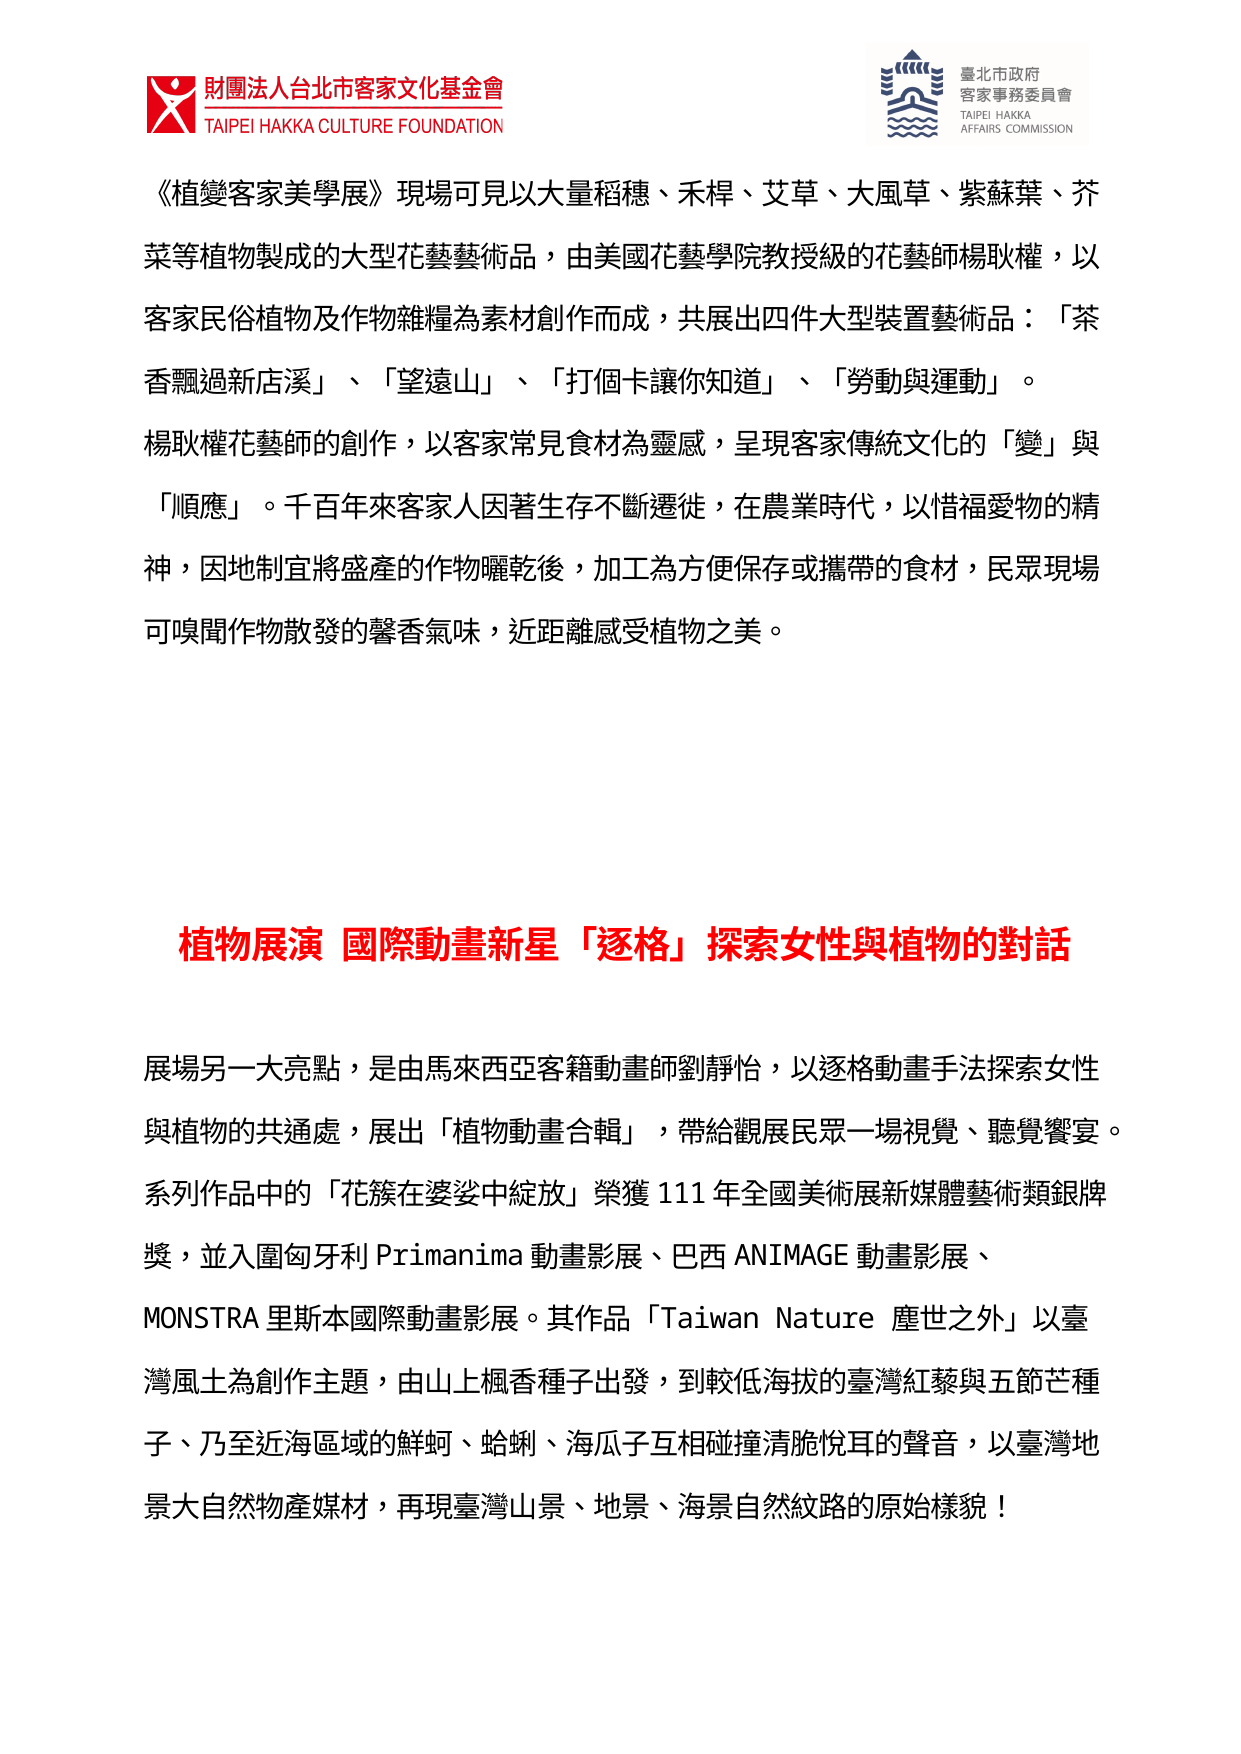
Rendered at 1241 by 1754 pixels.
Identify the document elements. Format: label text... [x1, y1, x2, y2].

text 植物展演 國際動畫新星「逐格」探索女性與植物的對話 [143, 900, 1107, 963]
text 展場另一大亮點，是由馬來西亞客籍動畫師劉靜怡，以逐格動畫手法探索女性與植物的共通處，展出「植物動畫合輯」，帶給觀展民眾一場視覺、聽覺饗宴。系列作品中的「花簇在婆娑中綻放」榮獲111年全國美術展新媒體藝術類銀牌獎，並入圍匈牙利Primanima動畫影展、巴西ANIMAGE動畫影展、MONSTRA里斯本國際動畫影展。其作品「Taiwan Nature 塵世之外」以臺灣風土為創作主題，由山上楓香種子出發，到較低海拔的臺灣紅藜與五節芒種子、乃至近海區域的鮮蚵、蛤蜊、海瓜子互相碰撞清脆悅耳的聲音，以臺灣地景大自然物產媒材，再現臺灣山景、地景、海景自然紋路的原始樣貌！ [143, 1025, 1107, 1525]
text 楊耿權花藝師的創作，以客家常見食材為靈感，呈現客家傳統文化的「變」與「順應」。千百年來客家人因著生存不斷遷徙，在農業時代，以惜福愛物的精神，因地制宜將盛產的作物曬乾後，加工為方便保存或攜帶的食材，民眾現場可嗅聞作物散發的馨香氣味，近距離感受植物之美。 [143, 400, 1107, 650]
text 《植變客家美學展》現場可見以大量稻穗、禾桿、艾草、大風草、紫蘇葉、芥菜等植物製成的大型花藝藝術品，由美國花藝學院教授級的花藝師楊耿權，以客家民俗植物及作物雜糧為素材創作而成，共展出四件大型裝置藝術品：「茶香飄過新店溪」、「望遠山」、「打個卡讓你知道」、「勞動與運動」。 [143, 150, 1107, 400]
